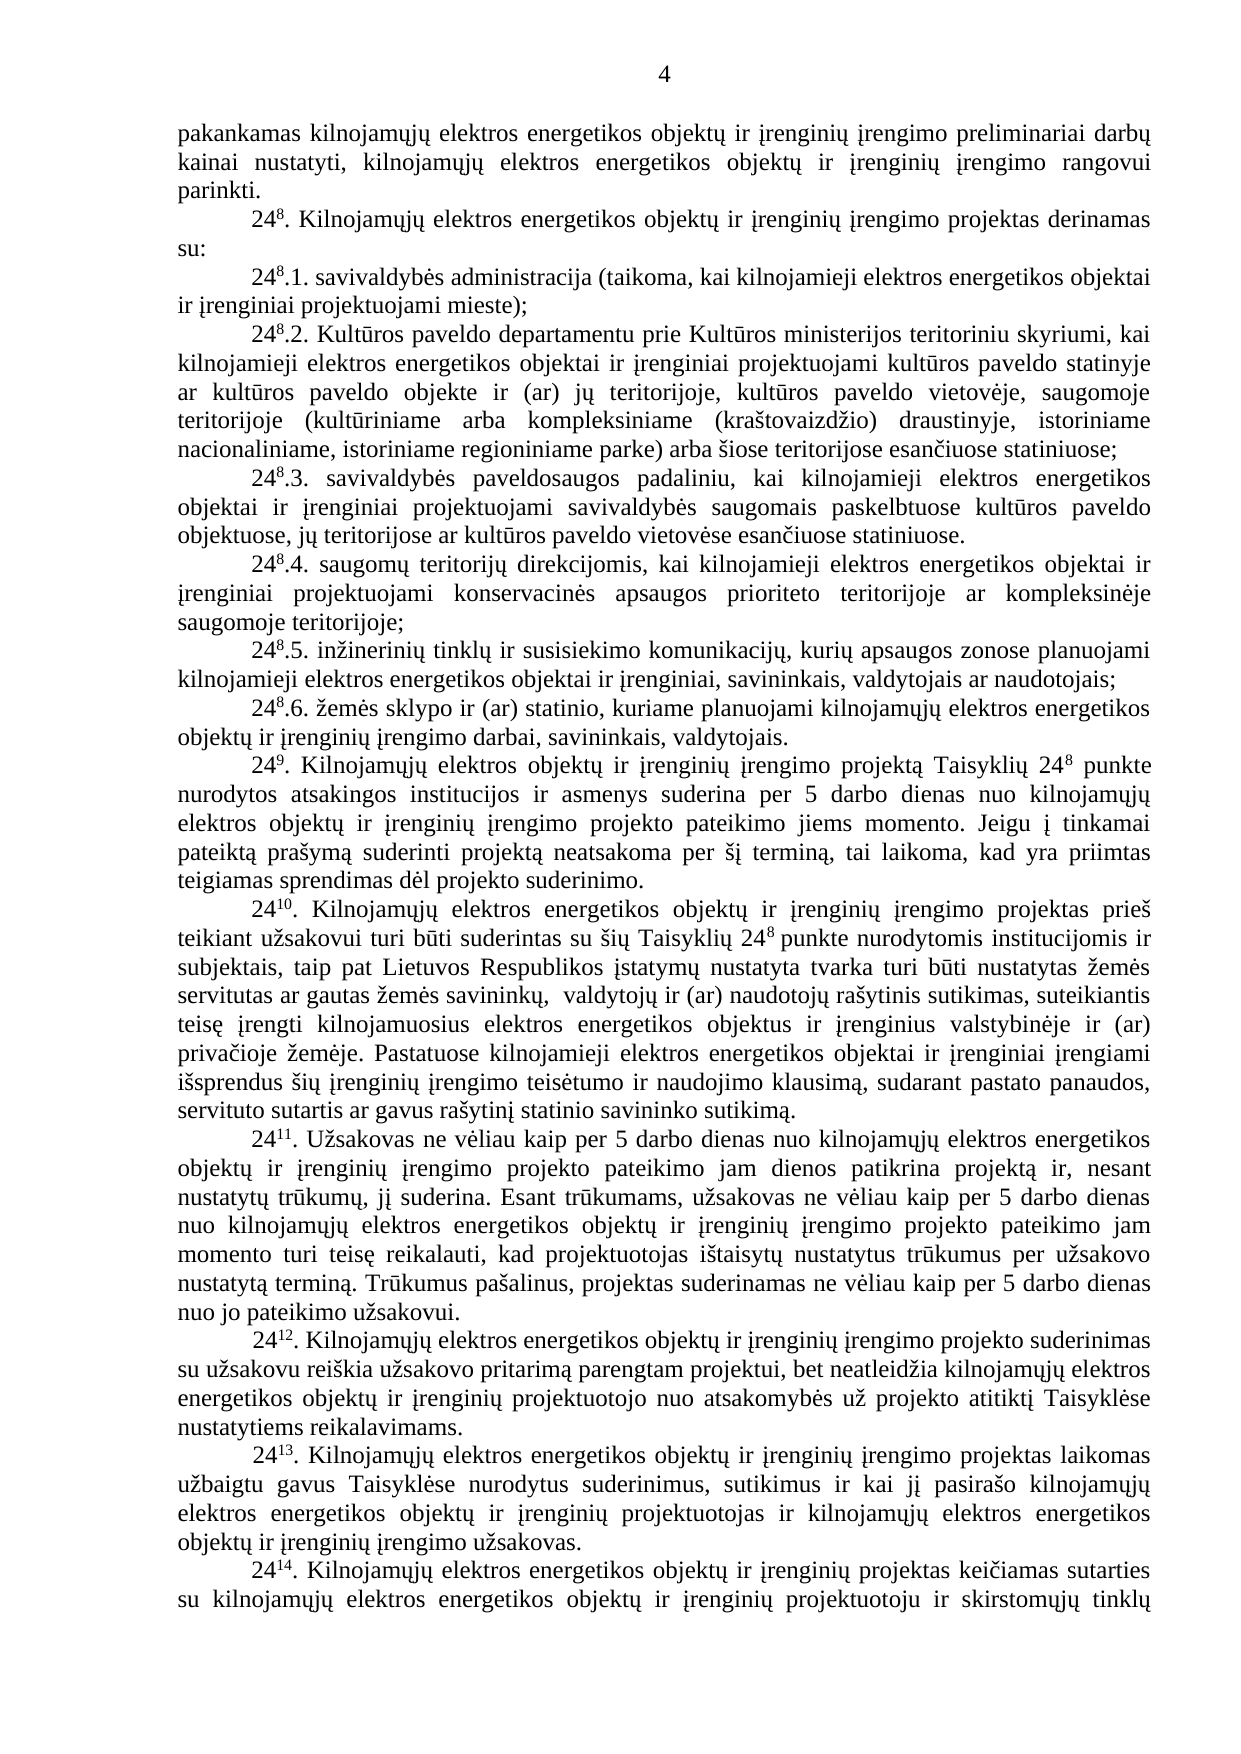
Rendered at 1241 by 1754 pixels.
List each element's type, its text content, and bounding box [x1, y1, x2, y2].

text 248.1. savivaldybės administracija (taikoma, kai kilnojamieji elektros energetikos objektai ir įrenginiai projektuojami mieste); [177, 262, 1152, 319]
text 2410. Kilnojamųjų elektros energetikos objektų ir įrenginių įrengimo projektas prieš teikiant užsakovui turi būti suderintas su šių Taisyklių 248 punkte nurodytomis institucijomis ir subjektais, taip pat Lietuvos Respublikos įstatymų nustatyta tvarka turi būti nustatytas žemės servitutas ar gautas žemės savininkų, valdytojų ir (ar) naudotojų rašytinis sutikimas, suteikiantis teisę įrengti kilnojamuosius elektros energetikos objektus ir įrenginius valstybinėje ir (ar) privačioje žemėje. Pastatuose kilnojamieji elektros energetikos objektai ir įrenginiai įrengiami išsprendus šių įrenginių įrengimo teisėtumo ir naudojimo klausimą, sudarant pastato panaudos, servituto sutartis ar gavus rašytinį statinio savininko sutikimą. [177, 894, 1152, 1124]
text 2413. Kilnojamųjų elektros energetikos objektų ir įrenginių įrengimo projektas laikomas užbaigtu gavus Taisyklėse nurodytus suderinimus, sutikimus ir kai jį pasirašo kilnojamųjų elektros energetikos objektų ir įrenginių projektuotojas ir kilnojamųjų elektros energetikos objektų ir įrenginių įrengimo užsakovas. [177, 1441, 1152, 1556]
text pakankamas kilnojamųjų elektros energetikos objektų ir įrenginių įrengimo preliminariai darbų kainai nustatyti, kilnojamųjų elektros energetikos objektų ir įrenginių įrengimo rangovui parinkti. [177, 118, 1152, 204]
text 248.3. savivaldybės paveldosaugos padaliniu, kai kilnojamieji elektros energetikos objektai ir įrenginiai projektuojami savivaldybės saugomais paskelbtuose kultūros paveldo objektuose, jų teritorijose ar kultūros paveldo vietovėse esančiuose statiniuose. [177, 463, 1152, 549]
text 248.2. Kultūros paveldo departamentu prie Kultūros ministerijos teritoriniu skyriumi, kai kilnojamieji elektros energetikos objektai ir įrenginiai projektuojami kultūros paveldo statinyje ar kultūros paveldo objekte ir (ar) jų teritorijoje, kultūros paveldo vietovėje, saugomoje teritorijoje (kultūriniame arba kompleksiniame (kraštovaizdžio) draustinyje, istoriniame nacionaliniame, istoriniame regioniniame parke) arba šiose teritorijose esančiuose statiniuose; [177, 319, 1152, 463]
text 248. Kilnojamųjų elektros energetikos objektų ir įrenginių įrengimo projektas derinamas su: [177, 204, 1152, 262]
text 249. Kilnojamųjų elektros objektų ir įrenginių įrengimo projektą Taisyklių 248 punkte nurodytos atsakingos institucijos ir asmenys suderina per 5 darbo dienas nuo kilnojamųjų elektros objektų ir įrenginių įrengimo projekto pateikimo jiems momento. Jeigu į tinkamai pateiktą prašymą suderinti projektą neatsakoma per šį terminą, tai laikoma, kad yra priimtas teigiamas sprendimas dėl projekto suderinimo. [177, 751, 1152, 894]
text 248.5. inžinerinių tinklų ir susisiekimo komunikacijų, kurių apsaugos zonose planuojami kilnojamieji elektros energetikos objektai ir įrenginiai, savininkais, valdytojais ar naudotojais; [177, 636, 1152, 693]
text 2414. Kilnojamųjų elektros energetikos objektų ir įrenginių projektas keičiamas sutarties su kilnojamųjų elektros energetikos objektų ir įrenginių projektuotoju ir skirstomųjų tinklų [177, 1556, 1152, 1613]
text 248.6. žemės sklypo ir (ar) statinio, kuriame planuojami kilnojamųjų elektros energetikos objektų ir įrenginių įrengimo darbai, savininkais, valdytojais. [177, 693, 1152, 751]
text 2411. Užsakovas ne vėliau kaip per 5 darbo dienas nuo kilnojamųjų elektros energetikos objektų ir įrenginių įrengimo projekto pateikimo jam dienos patikrina projektą ir, nesant nustatytų trūkumų, jį suderina. Esant trūkumams, užsakovas ne vėliau kaip per 5 darbo dienas nuo kilnojamųjų elektros energetikos objektų ir įrenginių įrengimo projekto pateikimo jam momento turi teisę reikalauti, kad projektuotojas ištaisytų nustatytus trūkumus per užsakovo nustatytą terminą. Trūkumus pašalinus, projektas suderinamas ne vėliau kaip per 5 darbo dienas nuo jo pateikimo užsakovui. [177, 1124, 1152, 1326]
text 248.4. saugomų teritorijų direkcijomis, kai kilnojamieji elektros energetikos objektai ir įrenginiai projektuojami konservacinės apsaugos prioriteto teritorijoje ar kompleksinėje saugomoje teritorijoje; [177, 549, 1152, 636]
text 2412. Kilnojamųjų elektros energetikos objektų ir įrenginių įrengimo projekto suderinimas su užsakovu reiškia užsakovo pritarimą parengtam projektui, bet neatleidžia kilnojamųjų elektros energetikos objektų ir įrenginių projektuotojo nuo atsakomybės už projekto atitiktį Taisyklėse nustatytiems reikalavimams. [177, 1326, 1152, 1441]
